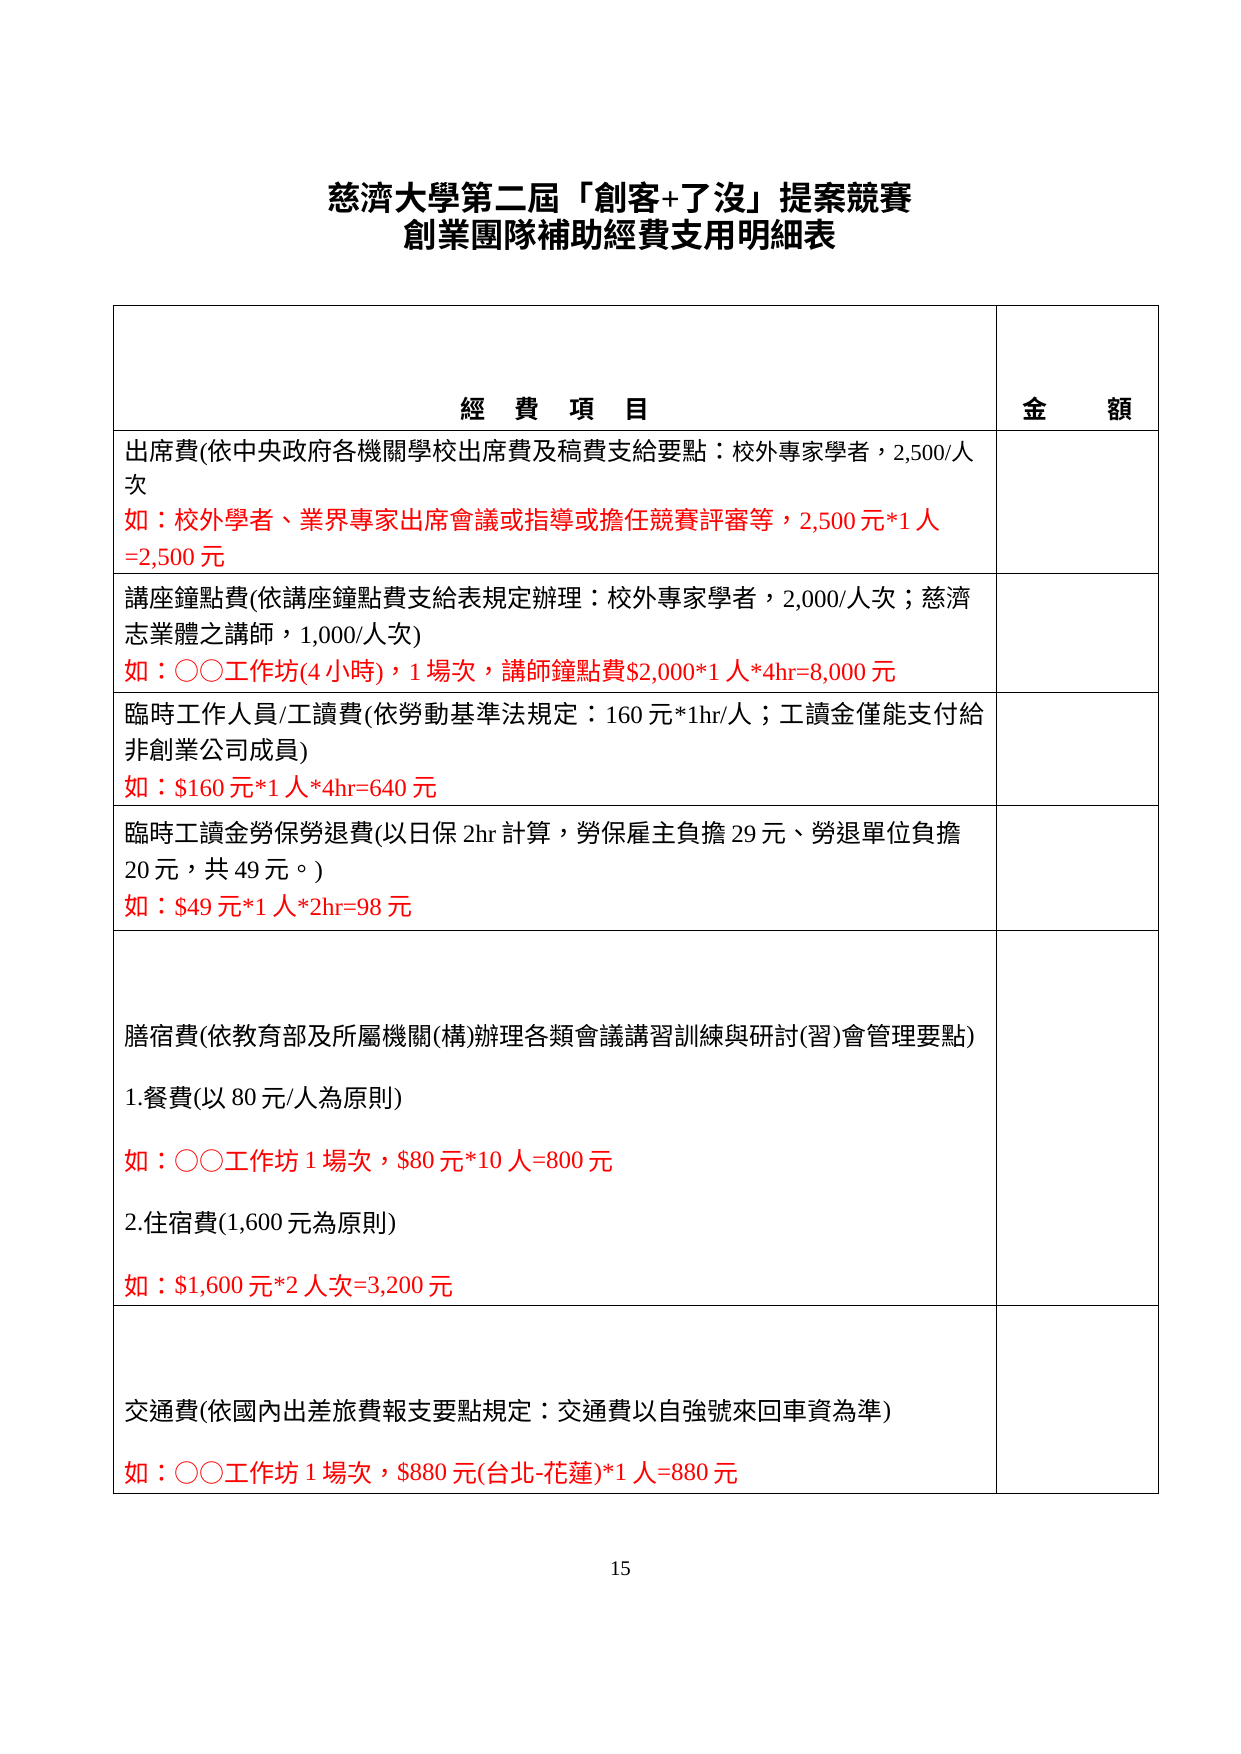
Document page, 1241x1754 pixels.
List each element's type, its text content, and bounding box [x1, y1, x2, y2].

table_cell 交通費(依國內出差旅費報支要點規定：交通費以自強號來回車資為準) 如：○○工作坊1場次，$880元(台北-花蓮)*1人=880元 [114, 1306, 996, 1493]
table_cell 膳宿費(依教育部及所屬機關(構)辦理各類會議講習訓練與研討(習)會管理要點) 1.餐費(以80元/人為原則) 如：○○工作坊1場次，$80元*10人=800元 2.住宿費(1,600元為原則) 如：$1,600元*2人次=3,200元 [114, 931, 996, 1305]
table_header 金 額 [997, 306, 1158, 430]
text 創業團隊補助經費支用明細表 [187, 218, 1053, 255]
table_header 經 費 項 目 [114, 306, 996, 430]
table_cell 臨時工讀金勞保勞退費(以日保2hr計算，勞保雇主負擔29元、勞退單位負擔20元，共49元。) 如：$49元*1人*2hr=98元 [114, 806, 996, 930]
table_cell [997, 574, 1158, 692]
table_cell [997, 431, 1158, 573]
table_cell [997, 806, 1158, 930]
table_cell 臨時工作人員/工讀費(依勞動基準法規定：160元*1hr/人；工讀金僅能支付給非創業公司成員) 如：$160元*1人*4hr=640元 [114, 693, 996, 805]
table_cell 講座鐘點費(依講座鐘點費支給表規定辦理：校外專家學者，2,000/人次；慈濟志業體之講師，1,000/人次) 如：○○工作坊(4小時)，1場次，講師鐘點費$2,000*1人*4hr=8,000元 [114, 574, 996, 692]
table_cell [997, 693, 1158, 805]
text 慈濟大學第二屆「創客+了沒」提案競賽 [187, 180, 1053, 218]
table_cell [997, 1306, 1158, 1493]
table_cell 出席費(依中央政府各機關學校出席費及稿費支給要點：校外專家學者，2,500/人次 如：校外學者、業界專家出席會議或指導或擔任競賽評審等，2,500元*1人=2,500元 [114, 431, 996, 573]
table_cell [997, 931, 1158, 1305]
